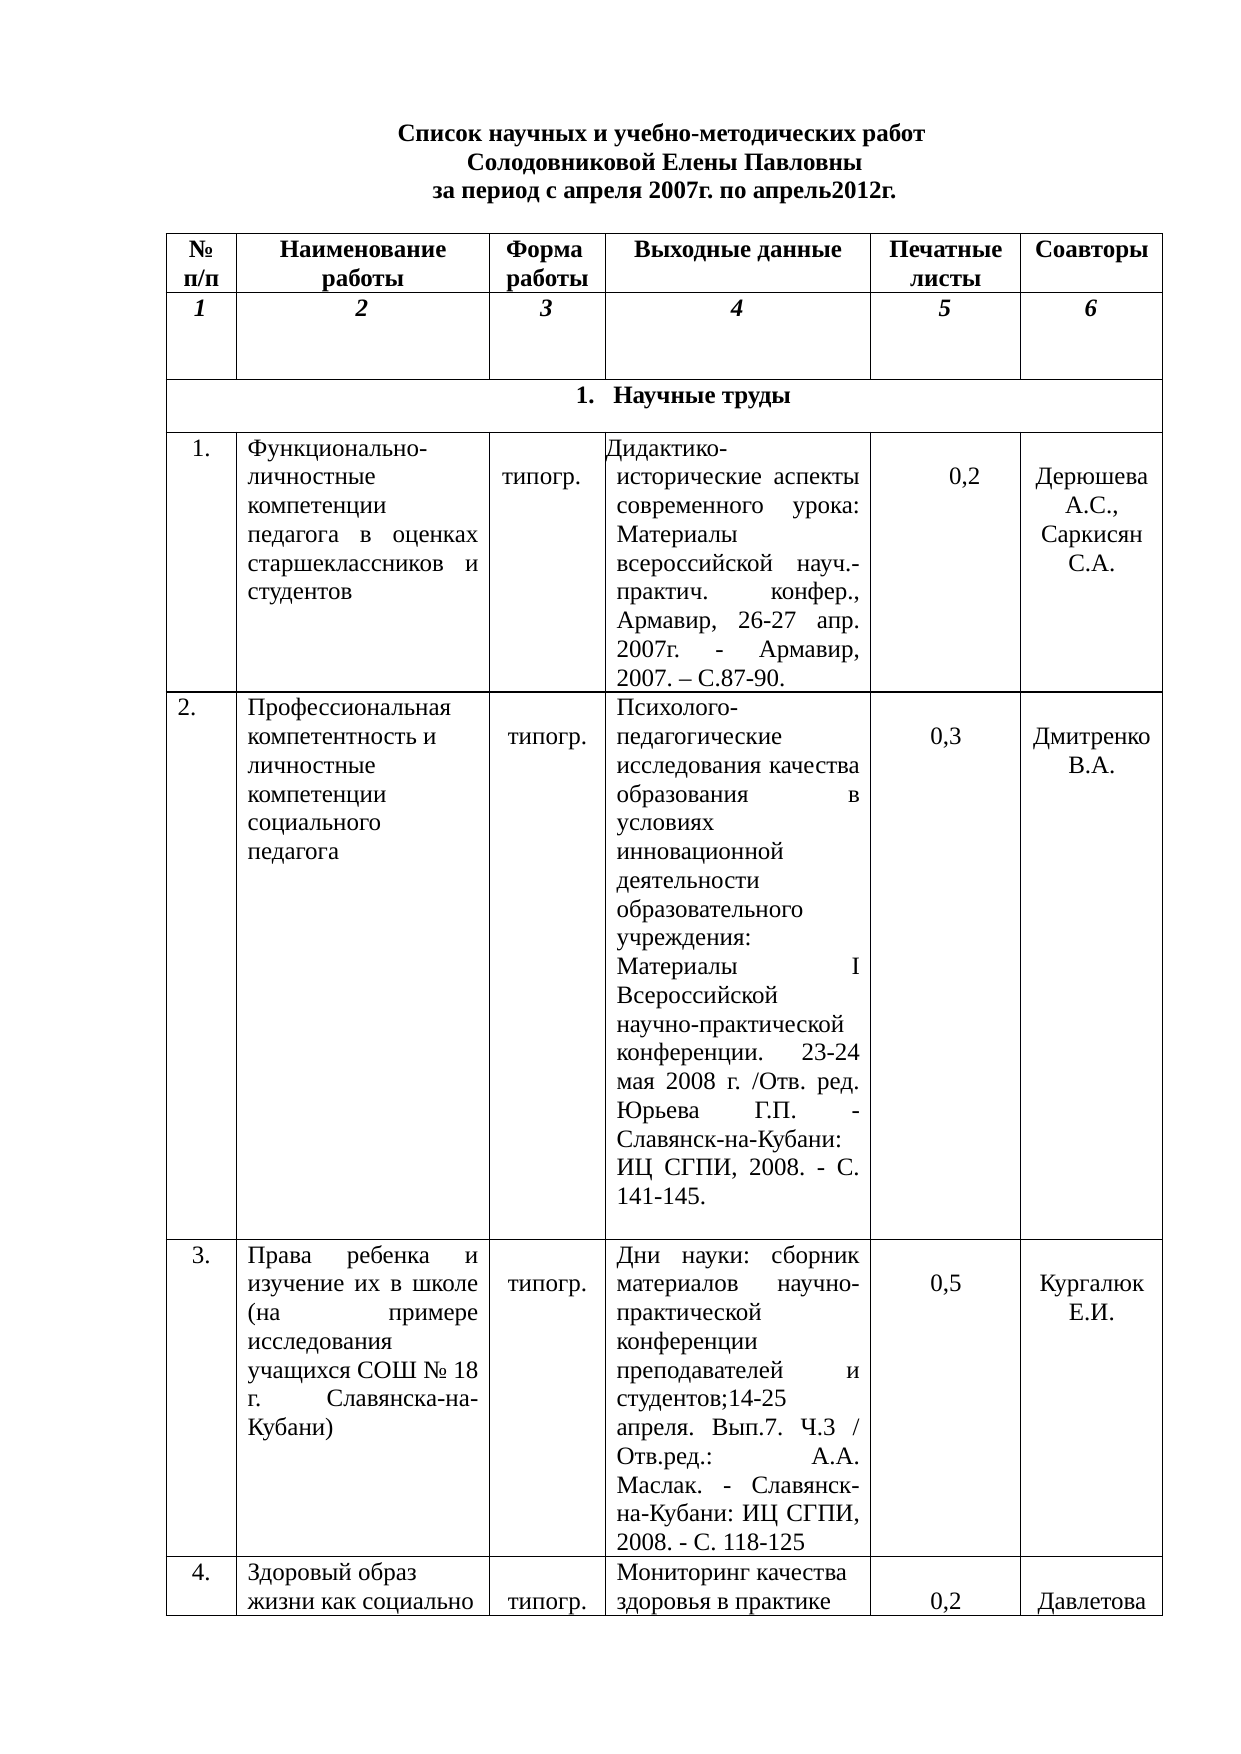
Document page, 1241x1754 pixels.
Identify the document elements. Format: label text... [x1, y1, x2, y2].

table_cell Дни науки: сборник материалов научно-практической конференции преподавателей и студентов;14-25 апреля. Вып.7. Ч.3 / Отв.ред.: А.А. Маслак. - Славянск-на-Кубани: ИЦ СГПИ, 2008. - С. 118-125 [606, 1240, 870, 1556]
text за период с апреля 2007г. по апрель2012г. [177, 176, 1152, 204]
table_cell 3. [167, 1240, 236, 1556]
table_header Форма работы [490, 234, 605, 292]
table_cell 4. [167, 1557, 236, 1614]
table_cell Дидактико-исторические аспекты современного урока: Материалы всероссийской науч.-практич. конфер., Армавир, 26-27 апр. 2007г. - Армавир, 2007. – С.87-90. [606, 433, 870, 691]
table_cell 0,3 [871, 693, 1020, 1239]
table_cell Профессиональная компетентность и личностные компетенции социального педагога [237, 693, 489, 1239]
table_cell Давлетова [1021, 1557, 1162, 1614]
table_cell Дмитренко В.А. [1021, 693, 1162, 1239]
table_cell Кургалюк Е.И. [1021, 1240, 1162, 1556]
table_cell типогр. [490, 1240, 605, 1556]
text Список научных и учебно-методических работ [177, 118, 1152, 147]
table_header Печатные листы [871, 234, 1020, 292]
table_cell типогр. [490, 1557, 605, 1614]
table_cell 0,5 [871, 1240, 1020, 1556]
table_cell Права ребенка и изучение их в школе (на примере исследования учащихся СОШ № 18 г. Славянска-на-Кубани) [237, 1240, 489, 1556]
table_cell типогр. [490, 693, 605, 1239]
table_cell 3 [490, 293, 605, 379]
table_cell 6 [1021, 293, 1162, 379]
table_cell 2 [237, 293, 489, 379]
table_cell 2. [167, 693, 236, 1239]
table_cell Научные труды [167, 380, 1162, 432]
table_cell 1. [167, 433, 236, 691]
table_cell 5 [871, 293, 1020, 379]
table_cell типогр. [490, 433, 605, 691]
table_cell Здоровый образ жизни как социально [237, 1557, 489, 1614]
table_header № п/п [167, 234, 236, 292]
table_cell 0,2 [871, 433, 1020, 691]
text Солодовниковой Елены Павловны [177, 147, 1152, 176]
table_cell Функционально-личностные компетенции педагога в оценках старшеклассников и студентов [237, 433, 489, 691]
table_cell Дерюшева А.С., Саркисян С.А. [1021, 433, 1162, 691]
table_cell 1 [167, 293, 236, 379]
table_header Наименование работы [237, 234, 489, 292]
table_header Соавторы [1021, 234, 1162, 292]
table_header Выходные данные [606, 234, 870, 292]
table_cell 0,2 [871, 1557, 1020, 1614]
table_cell 4 [606, 293, 870, 379]
table_cell Мониторинг качества здоровья в практике [606, 1557, 870, 1614]
table_cell Психолого-педагогические исследования качества образования в условиях инновационной деятельности образовательного учреждения: Материалы I Всероссийской научно-практической конференции. 23-24 мая 2008 г. /Отв. ред. Юрьева Г.П. - Славянск-на-Кубани: ИЦ СГПИ, 2008. - С. 141-145. [606, 693, 870, 1239]
